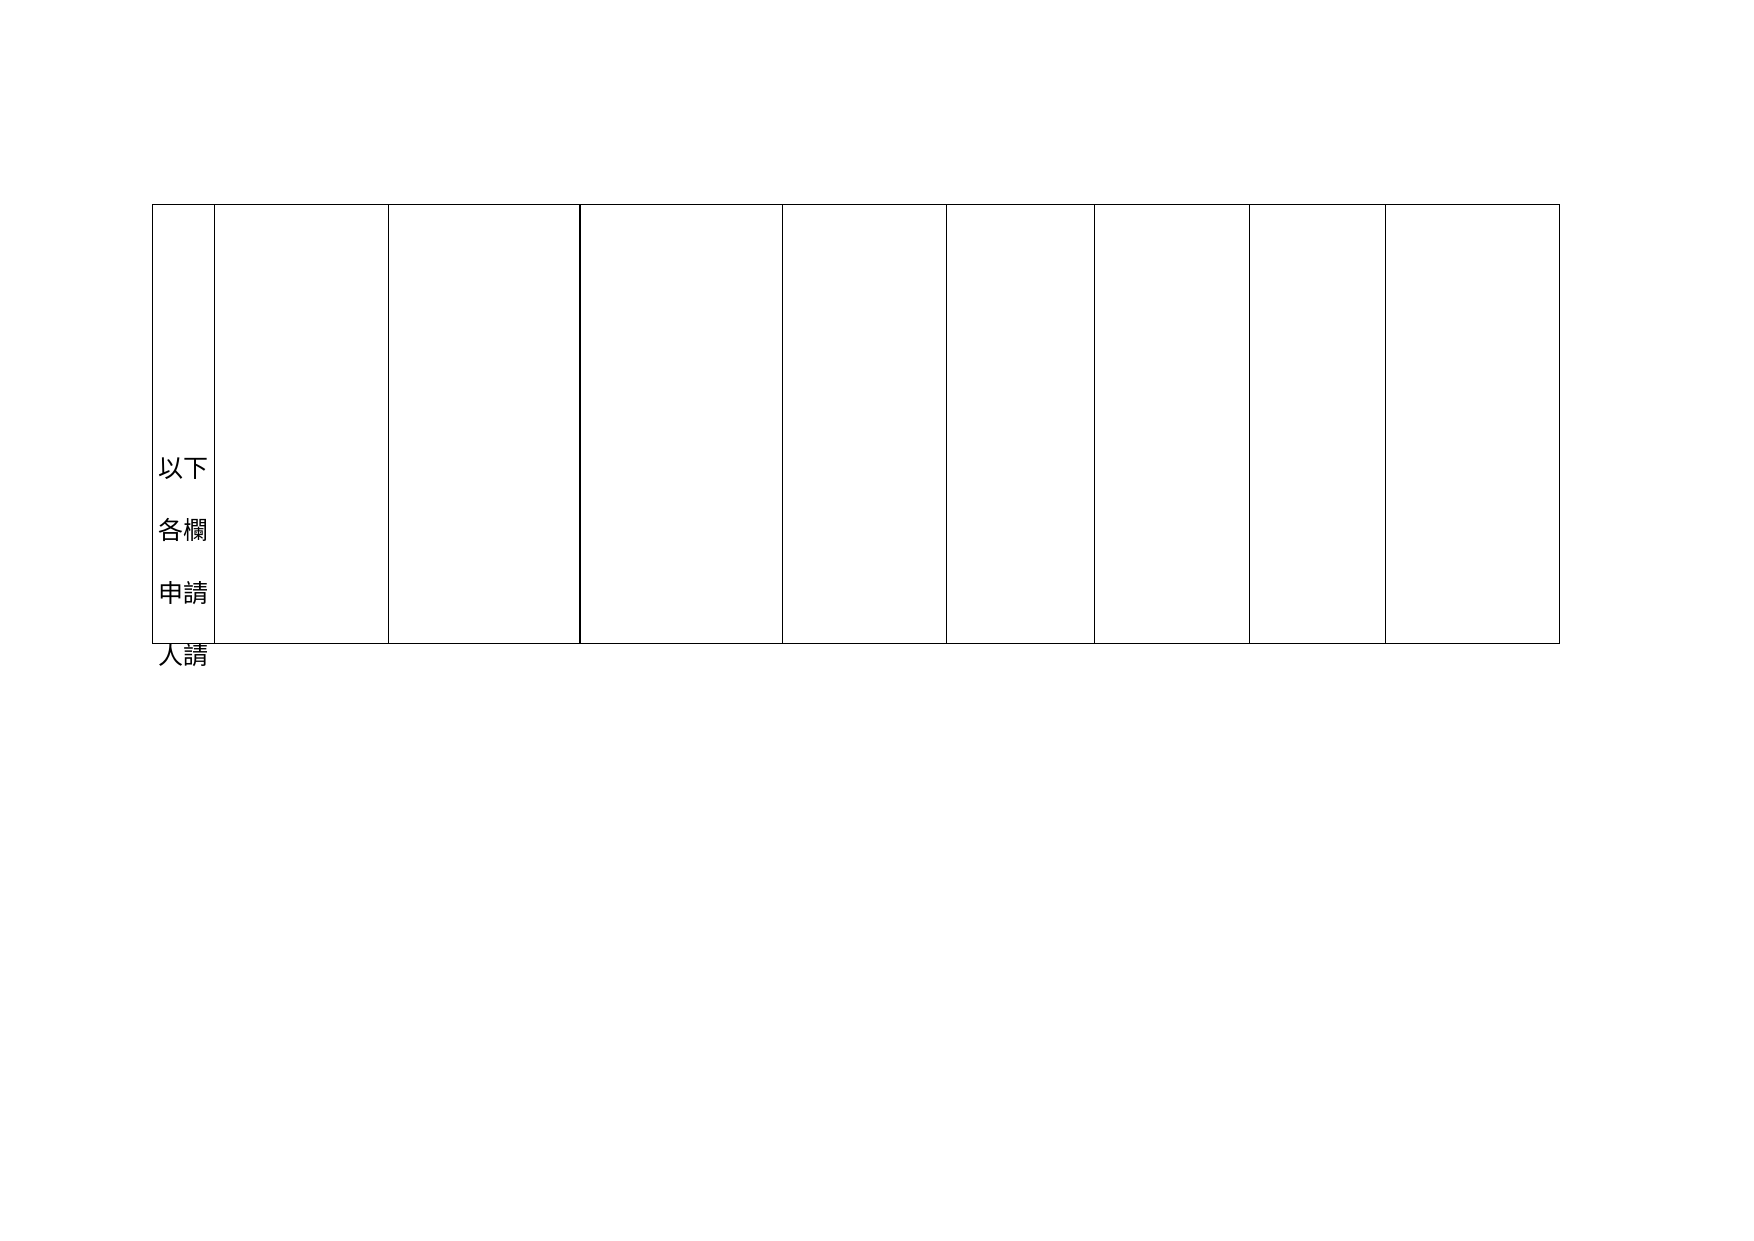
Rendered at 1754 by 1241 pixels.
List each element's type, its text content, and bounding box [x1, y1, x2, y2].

table_cell 本案處理經過情形 ︵ 以下各欄 申請人請勿填寫 ︶ [153, 205, 214, 643]
table_cell [581, 205, 782, 643]
table_cell [1250, 205, 1385, 643]
table_cell [1095, 205, 1249, 643]
table_cell [783, 205, 946, 643]
table_cell [389, 205, 579, 643]
table_cell [1386, 205, 1559, 643]
table_cell [215, 205, 388, 643]
table_cell [947, 205, 1094, 643]
